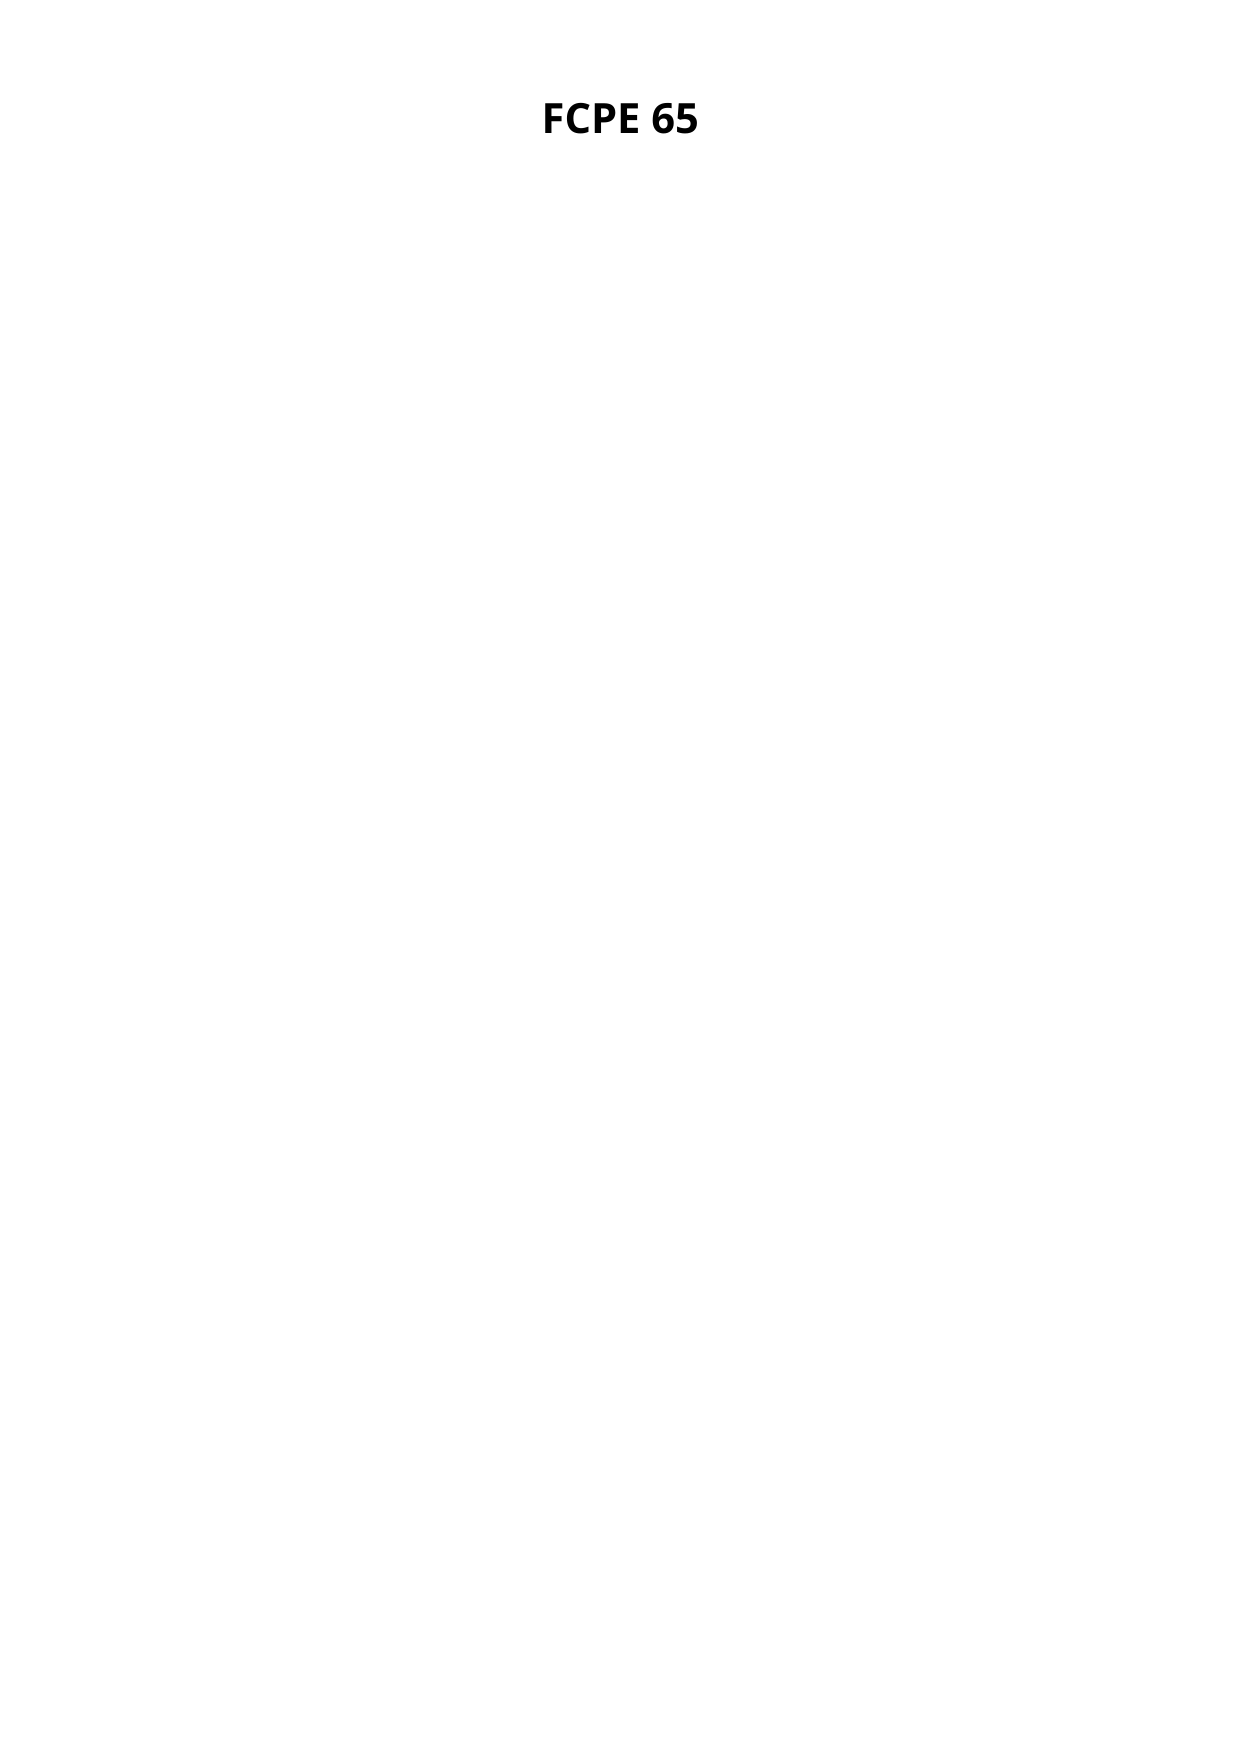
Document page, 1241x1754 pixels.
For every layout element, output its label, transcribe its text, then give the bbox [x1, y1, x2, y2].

text FCPE 65 [89, 89, 1151, 145]
